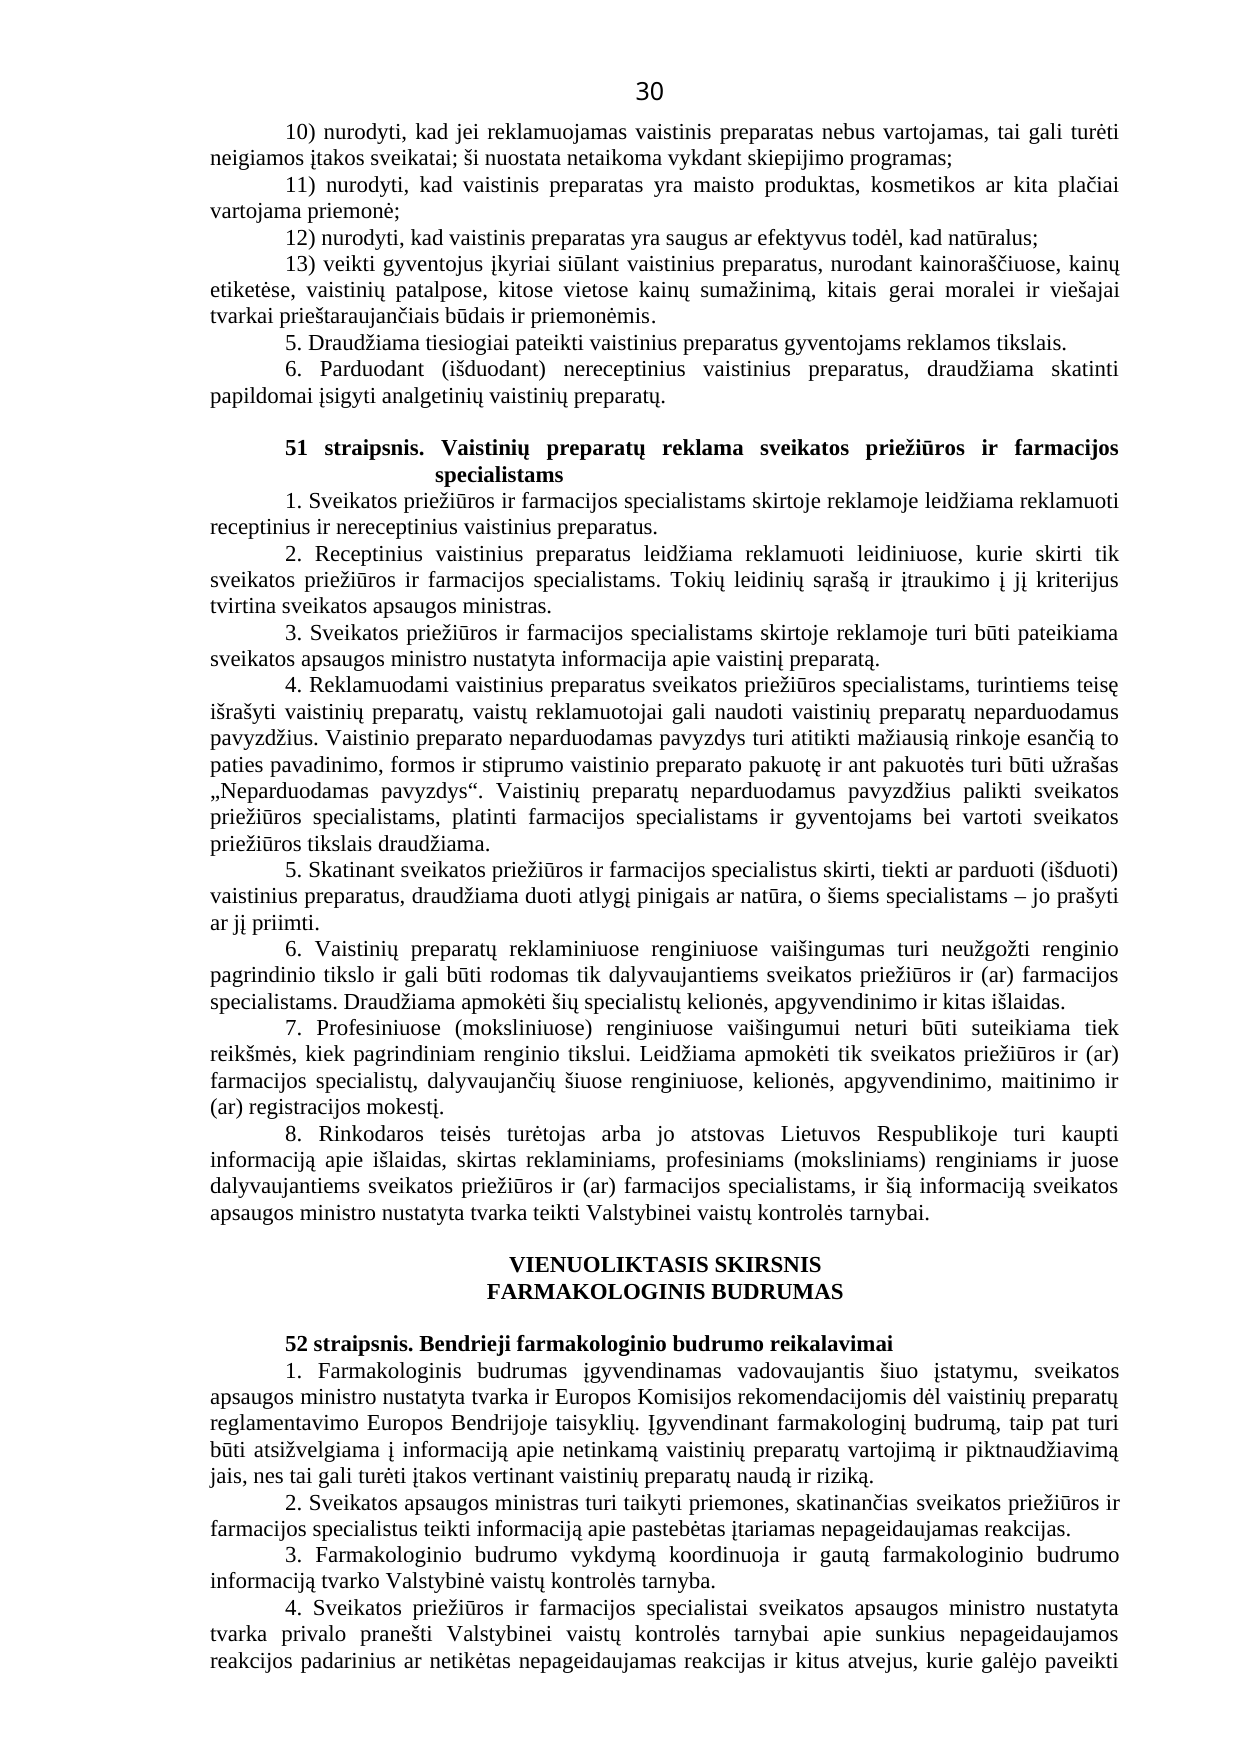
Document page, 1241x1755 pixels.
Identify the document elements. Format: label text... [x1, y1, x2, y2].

text 2. Receptinius vaistinius preparatus leidžiama reklamuoti leidiniuose, kurie skirti tik sveikatos priežiūros ir farmacijos specialistams. Tokių leidinių sąrašą ir įtraukimo į jį kriterijus tvirtina sveikatos apsaugos ministras. [210, 540, 1120, 619]
text 7. Profesiniuose (moksliniuose) renginiuose vaišingumui neturi būti suteikiama tiek reikšmės, kiek pagrindiniam renginio tikslui. Leidžiama apmokėti tik sveikatos priežiūros ir (ar) farmacijos specialistų, dalyvaujančių šiuose renginiuose, kelionės, apgyvendinimo, maitinimo ir (ar) registracijos mokestį. [210, 1014, 1120, 1119]
text 4. Reklamuodami vaistinius preparatus sveikatos priežiūros specialistams, turintiems teisę išrašyti vaistinių preparatų, vaistų reklamuotojai gali naudoti vaistinių preparatų neparduodamus pavyzdžius. Vaistinio preparato neparduodamas pavyzdys turi atitikti mažiausią rinkoje esančią to paties pavadinimo, formos ir stiprumo vaistinio preparato pakuotę ir ant pakuotės turi būti užrašas „Neparduodamas pavyzdys“. Vaistinių preparatų neparduodamus pavyzdžius palikti sveikatos priežiūros specialistams, platinti farmacijos specialistams ir gyventojams bei vartoti sveikatos priežiūros tikslais draudžiama. [210, 672, 1120, 856]
text 3. Farmakologinio budrumo vykdymą koordinuoja ir gautą farmakologinio budrumo informaciją tvarko Valstybinė vaistų kontrolės tarnyba. [210, 1541, 1120, 1594]
text 51 straipsnis. Vaistinių preparatų reklama sveikatos priežiūros ir farmacijos specialistams [285, 434, 1120, 487]
text FARMAKOLOGINIS BUDRUMAS [210, 1278, 1120, 1304]
text 5. Skatinant sveikatos priežiūros ir farmacijos specialistus skirti, tiekti ar parduoti (išduoti) vaistinius preparatus, draudžiama duoti atlygį pinigais ar natūra, o šiems specialistams – jo prašyti ar jį priimti. [210, 856, 1120, 935]
text 5. Draudžiama tiesiogiai pateikti vaistinius preparatus gyventojams reklamos tikslais. [210, 329, 1120, 355]
text 10) nurodyti, kad jei reklamuojamas vaistinis preparatas nebus vartojamas, tai gali turėti neigiamos įtakos sveikatai; ši nuostata netaikoma vykdant skiepijimo programas; [210, 118, 1120, 171]
text 8. Rinkodaros teisės turėtojas arba jo atstovas Lietuvos Respublikoje turi kaupti informaciją apie išlaidas, skirtas reklaminiams, profesiniams (moksliniams) renginiams ir juose dalyvaujantiems sveikatos priežiūros ir (ar) farmacijos specialistams, ir šią informaciją sveikatos apsaugos ministro nustatyta tvarka teikti Valstybinei vaistų kontrolės tarnybai. [210, 1119, 1120, 1225]
text 1. Sveikatos priežiūros ir farmacijos specialistams skirtoje reklamoje leidžiama reklamuoti receptinius ir nereceptinius vaistinius preparatus. [210, 487, 1120, 540]
text 4. Sveikatos priežiūros ir farmacijos specialistai sveikatos apsaugos ministro nustatyta tvarka privalo pranešti Valstybinei vaistų kontrolės tarnybai apie sunkius nepageidaujamos reakcijos padarinius ar netikėtas nepageidaujamas reakcijas ir kitus atvejus, kurie galėjo paveikti [210, 1594, 1120, 1673]
text 13) veikti gyventojus įkyriai siūlant vaistinius preparatus, nurodant kainoraščiuose, kainų etiketėse, vaistinių patalpose, kitose vietose kainų sumažinimą, kitais gerai moralei ir viešajai tvarkai prieštaraujančiais būdais ir priemonėmis. [210, 250, 1120, 329]
text 1. Farmakologinis budrumas įgyvendinamas vadovaujantis šiuo įstatymu, sveikatos apsaugos ministro nustatyta tvarka ir Europos Komisijos rekomendacijomis dėl vaistinių preparatų reglamentavimo Europos Bendrijoje taisyklių. Įgyvendinant farmakologinį budrumą, taip pat turi būti atsižvelgiama į informaciją apie netinkamą vaistinių preparatų vartojimą ir piktnaudžiavimą jais, nes tai gali turėti įtakos vertinant vaistinių preparatų naudą ir riziką. [210, 1357, 1120, 1488]
text 6. Vaistinių preparatų reklaminiuose renginiuose vaišingumas turi neužgožti renginio pagrindinio tikslo ir gali būti rodomas tik dalyvaujantiems sveikatos priežiūros ir (ar) farmacijos specialistams. Draudžiama apmokėti šių specialistų kelionės, apgyvendinimo ir kitas išlaidas. [210, 935, 1120, 1014]
text 12) nurodyti, kad vaistinis preparatas yra saugus ar efektyvus todėl, kad natūralus; [210, 223, 1120, 250]
text 52 straipsnis. Bendrieji farmakologinio budrumo reikalavimai [210, 1330, 1120, 1357]
text 3. Sveikatos priežiūros ir farmacijos specialistams skirtoje reklamoje turi būti pateikiama sveikatos apsaugos ministro nustatyta informacija apie vaistinį preparatą. [210, 619, 1120, 672]
text 2. Sveikatos apsaugos ministras turi taikyti priemones, skatinančias sveikatos priežiūros ir farmacijos specialistus teikti informaciją apie pastebėtas įtariamas nepageidaujamas reakcijas. [210, 1488, 1120, 1541]
text 6. Parduodant (išduodant) nereceptinius vaistinius preparatus, draudžiama skatinti papildomai įsigyti analgetinių vaistinių preparatų. [210, 355, 1120, 408]
subtitle VIENUOLIKTASIS SKIRSNIS [210, 1251, 1120, 1278]
text 11) nurodyti, kad vaistinis preparatas yra maisto produktas, kosmetikos ar kita plačiai vartojama priemonė; [210, 171, 1120, 223]
